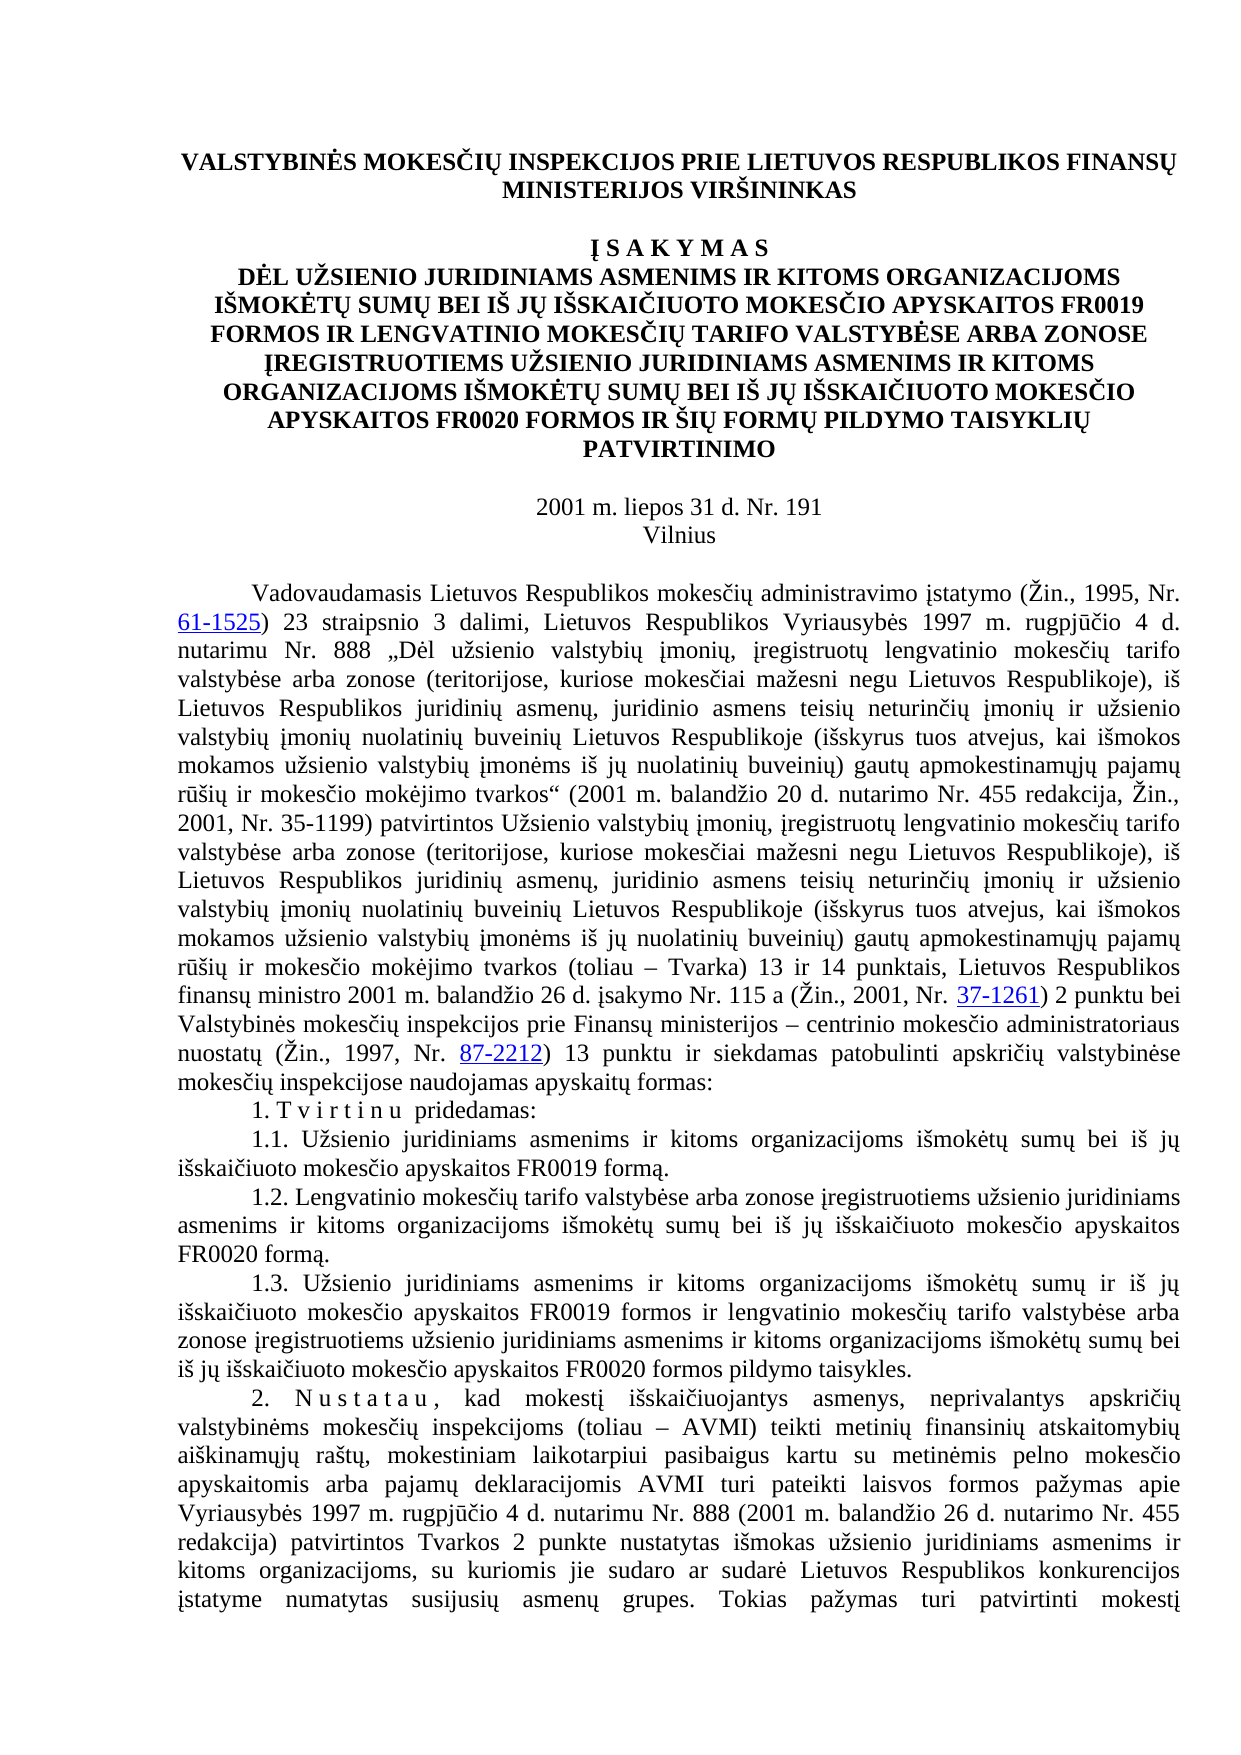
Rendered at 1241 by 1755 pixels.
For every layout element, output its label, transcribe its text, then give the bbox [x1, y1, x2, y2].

text 2001 m. liepos 31 d. Nr. 191 [177, 492, 1181, 521]
text Vadovaudamasis Lietuvos Respublikos mokesčių administravimo įstatymo (Žin., 1995, Nr. 61-1525) 23 straipsnio 3 dalimi, Lietuvos Respublikos Vyriausybės 1997 m. rugpjūčio 4 d. nutarimu Nr. 888 „Dėl užsienio valstybių įmonių, įregistruotų lengvatinio mokesčių tarifo valstybėse arba zonose (teritorijose, kuriose mokesčiai mažesni negu Lietuvos Respublikoje), iš Lietuvos Respublikos juridinių asmenų, juridinio asmens teisių neturinčių įmonių ir užsienio valstybių įmonių nuolatinių buveinių Lietuvos Respublikoje (išskyrus tuos atvejus, kai išmokos mokamos užsienio valstybių įmonėms iš jų nuolatinių buveinių) gautų apmokestinamųjų pajamų rūšių ir mokesčio mokėjimo tvarkos“ (2001 m. balandžio 20 d. nutarimo Nr. 455 redakcija, Žin., 2001, Nr. 35-1199) patvirtintos Užsienio valstybių įmonių, įregistruotų lengvatinio mokesčių tarifo valstybėse arba zonose (teritorijose, kuriose mokesčiai mažesni negu Lietuvos Respublikoje), iš Lietuvos Respublikos juridinių asmenų, juridinio asmens teisių neturinčių įmonių ir užsienio valstybių įmonių nuolatinių buveinių Lietuvos Respublikoje (išskyrus tuos atvejus, kai išmokos mokamos užsienio valstybių įmonėms iš jų nuolatinių buveinių) gautų apmokestinamųjų pajamų rūšių ir mokesčio mokėjimo tvarkos (toliau – Tvarka) 13 ir 14 punktais, Lietuvos Respublikos finansų ministro 2001 m. balandžio 26 d. įsakymo Nr. 115 a (Žin., 2001, Nr. 37-1261) 2 punktu bei Valstybinės mokesčių inspekcijos prie Finansų ministerijos – centrinio mokesčio administratoriaus nuostatų (Žin., 1997, Nr. 87-2212) 13 punktu ir siekdamas patobulinti apskričių valstybinėse mokesčių inspekcijose naudojamas apyskaitų formas: [177, 578, 1181, 1096]
text 2. Nustatau, kad mokestį išskaičiuojantys asmenys, neprivalantys apskričių valstybinėms mokesčių inspekcijoms (toliau – AVMI) teikti metinių finansinių atskaitomybių aiškinamųjų raštų, mokestiniam laikotarpiui pasibaigus kartu su metinėmis pelno mokesčio apyskaitomis arba pajamų deklaracijomis AVMI turi pateikti laisvos formos pažymas apie Vyriausybės 1997 m. rugpjūčio 4 d. nutarimu Nr. 888 (2001 m. balandžio 26 d. nutarimo Nr. 455 redakcija) patvirtintos Tvarkos 2 punkte nustatytas išmokas užsienio juridiniams asmenims ir kitoms organizacijoms, su kuriomis jie sudaro ar sudarė Lietuvos Respublikos konkurencijos įstatyme numatytas susijusių asmenų grupes. Tokias pažymas turi patvirtinti mokestį [177, 1383, 1181, 1613]
text Vilnius [177, 521, 1181, 549]
text 1.2. Lengvatinio mokesčių tarifo valstybėse arba zonose įregistruotiems užsienio juridiniams asmenims ir kitoms organizacijoms išmokėtų sumų bei iš jų išskaičiuoto mokesčio apyskaitos FR0020 formą. [177, 1182, 1181, 1268]
text VALSTYBINĖS MOKESČIŲ INSPEKCIJOS PRIE LIETUVOS RESPUBLIKOS FINANSŲ MINISTERIJOS VIRŠININKAS [177, 147, 1181, 204]
text 1. Tvirtinu pridedamas: [177, 1096, 1181, 1124]
text Į S A K Y M A S [177, 233, 1181, 262]
text 1.1. Užsienio juridiniams asmenims ir kitoms organizacijoms išmokėtų sumų bei iš jų išskaičiuoto mokesčio apyskaitos FR0019 formą. [177, 1124, 1181, 1182]
text 1.3. Užsienio juridiniams asmenims ir kitoms organizacijoms išmokėtų sumų ir iš jų išskaičiuoto mokesčio apyskaitos FR0019 formos ir lengvatinio mokesčių tarifo valstybėse arba zonose įregistruotiems užsienio juridiniams asmenims ir kitoms organizacijoms išmokėtų sumų bei iš jų išskaičiuoto mokesčio apyskaitos FR0020 formos pildymo taisykles. [177, 1268, 1181, 1383]
text DĖL UŽSIENIO JURIDINIAMS ASMENIMS IR KITOMS ORGANIZACIJOMS IŠMOKĖTŲ SUMŲ BEI IŠ JŲ IŠSKAIČIUOTO MOKESČIO APYSKAITOS FR0019 FORMOS IR LENGVATINIO MOKESČIŲ TARIFO VALSTYBĖSE ARBA ZONOSE ĮREGISTRUOTIEMS UŽSIENIO JURIDINIAMS ASMENIMS IR KITOMS ORGANIZACIJOMS IŠMOKĖTŲ SUMŲ BEI IŠ JŲ IŠSKAIČIUOTO MOKESČIO APYSKAITOS FR0020 FORMOS IR ŠIŲ FORMŲ PILDYMO TAISYKLIŲ PATVIRTINIMO [177, 262, 1181, 463]
